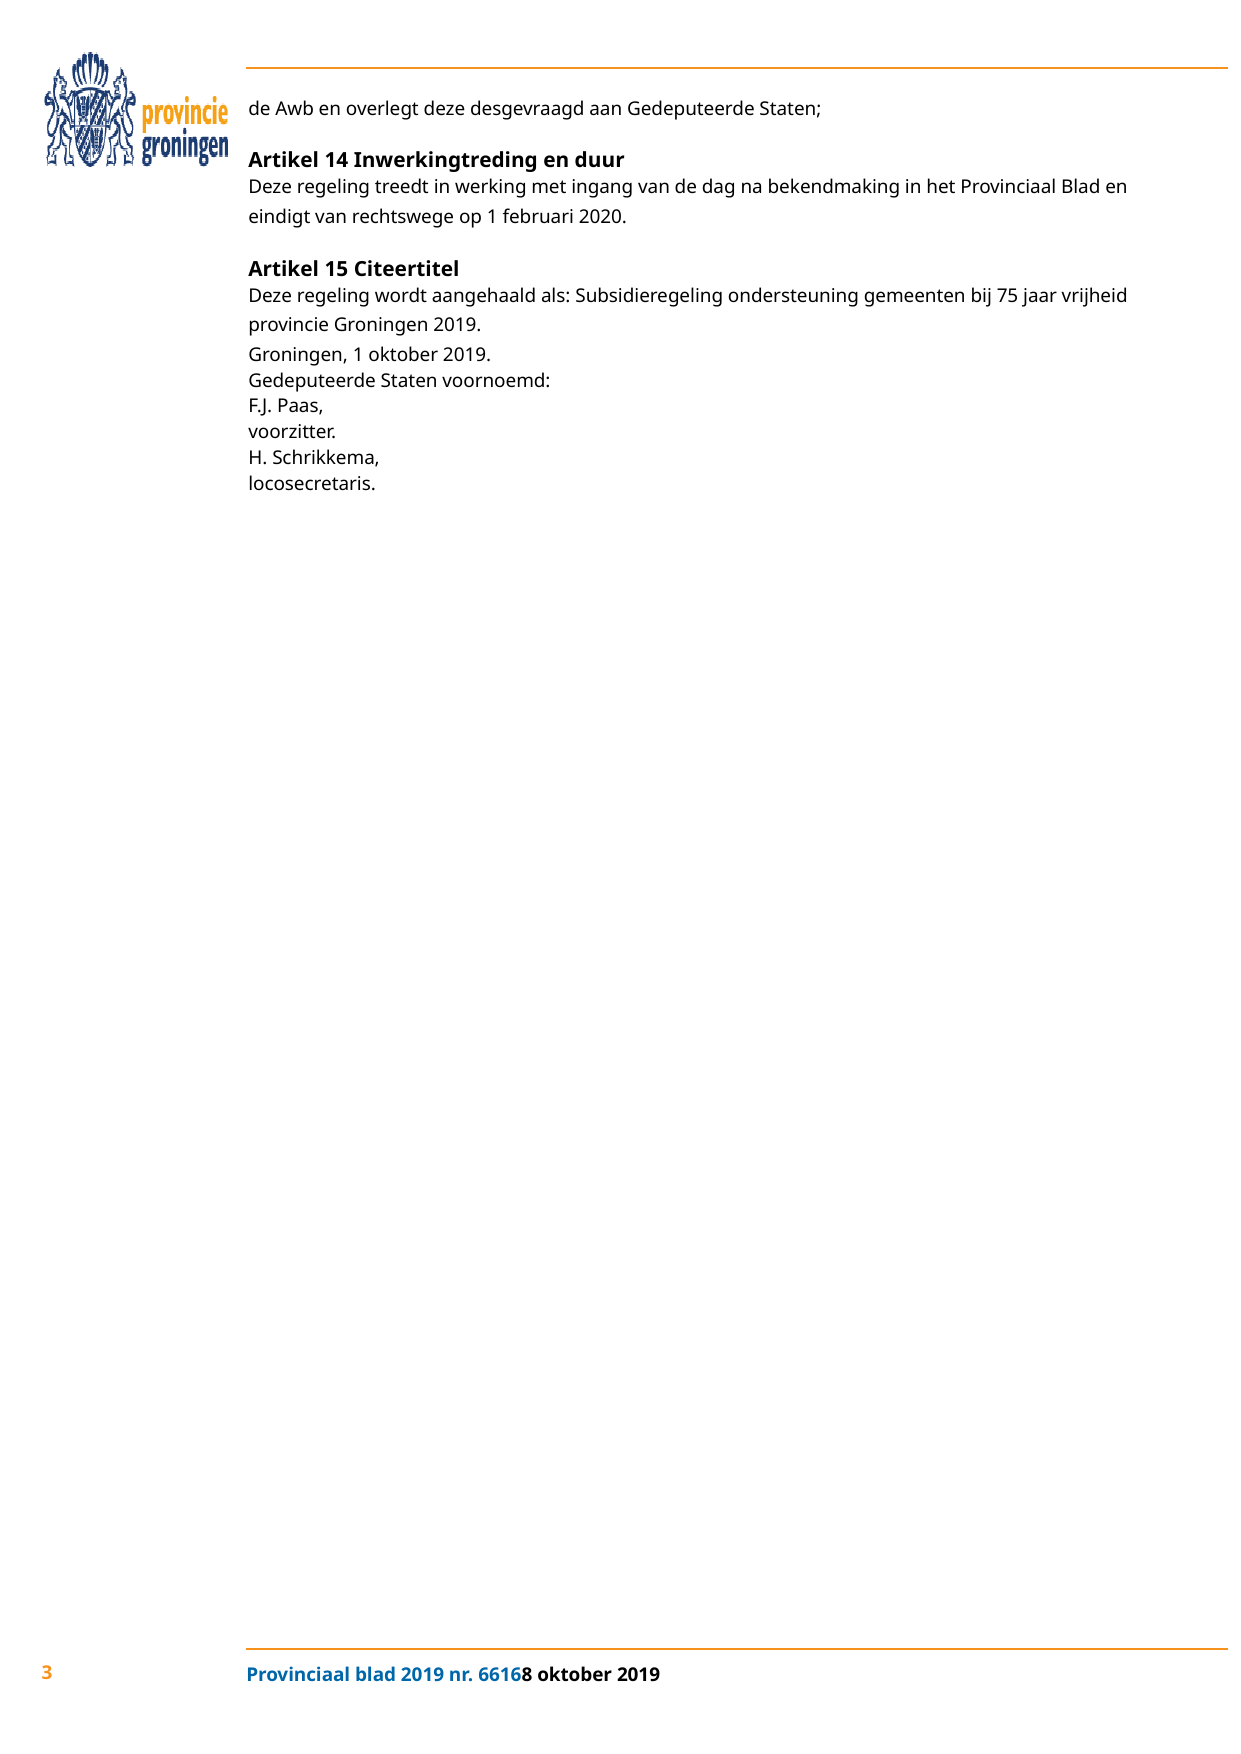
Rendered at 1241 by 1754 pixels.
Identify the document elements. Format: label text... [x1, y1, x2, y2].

text Deze regeling wordt aangehaald als: Subsidieregeling ondersteuning gemeenten bij 75 jaar vrijheid provincie Groningen 2019. [248, 282, 1152, 337]
text Artikel 14 Inwerkingtreding en duur [248, 145, 1152, 174]
text Deze regeling treedt in werking met ingang van de dag na bekendmaking in het Provinciaal Blad en eindigt van rechtswege op 1 februari 2020. [248, 174, 1152, 229]
text F.J. Paas, [248, 393, 1152, 418]
text H. Schrikkema, [248, 444, 1152, 470]
text Artikel 15 Citeertitel [248, 254, 1152, 282]
text locosecretaris. [248, 470, 1152, 496]
text Gedeputeerde Staten voornoemd: [248, 367, 1152, 393]
picture [41, 47, 231, 172]
text de Awb en overlegt deze desgevraagd aan Gedeputeerde Staten; [248, 95, 1152, 121]
text Groningen, 1 oktober 2019. [248, 341, 1152, 367]
text voorzitter. [248, 418, 1152, 444]
